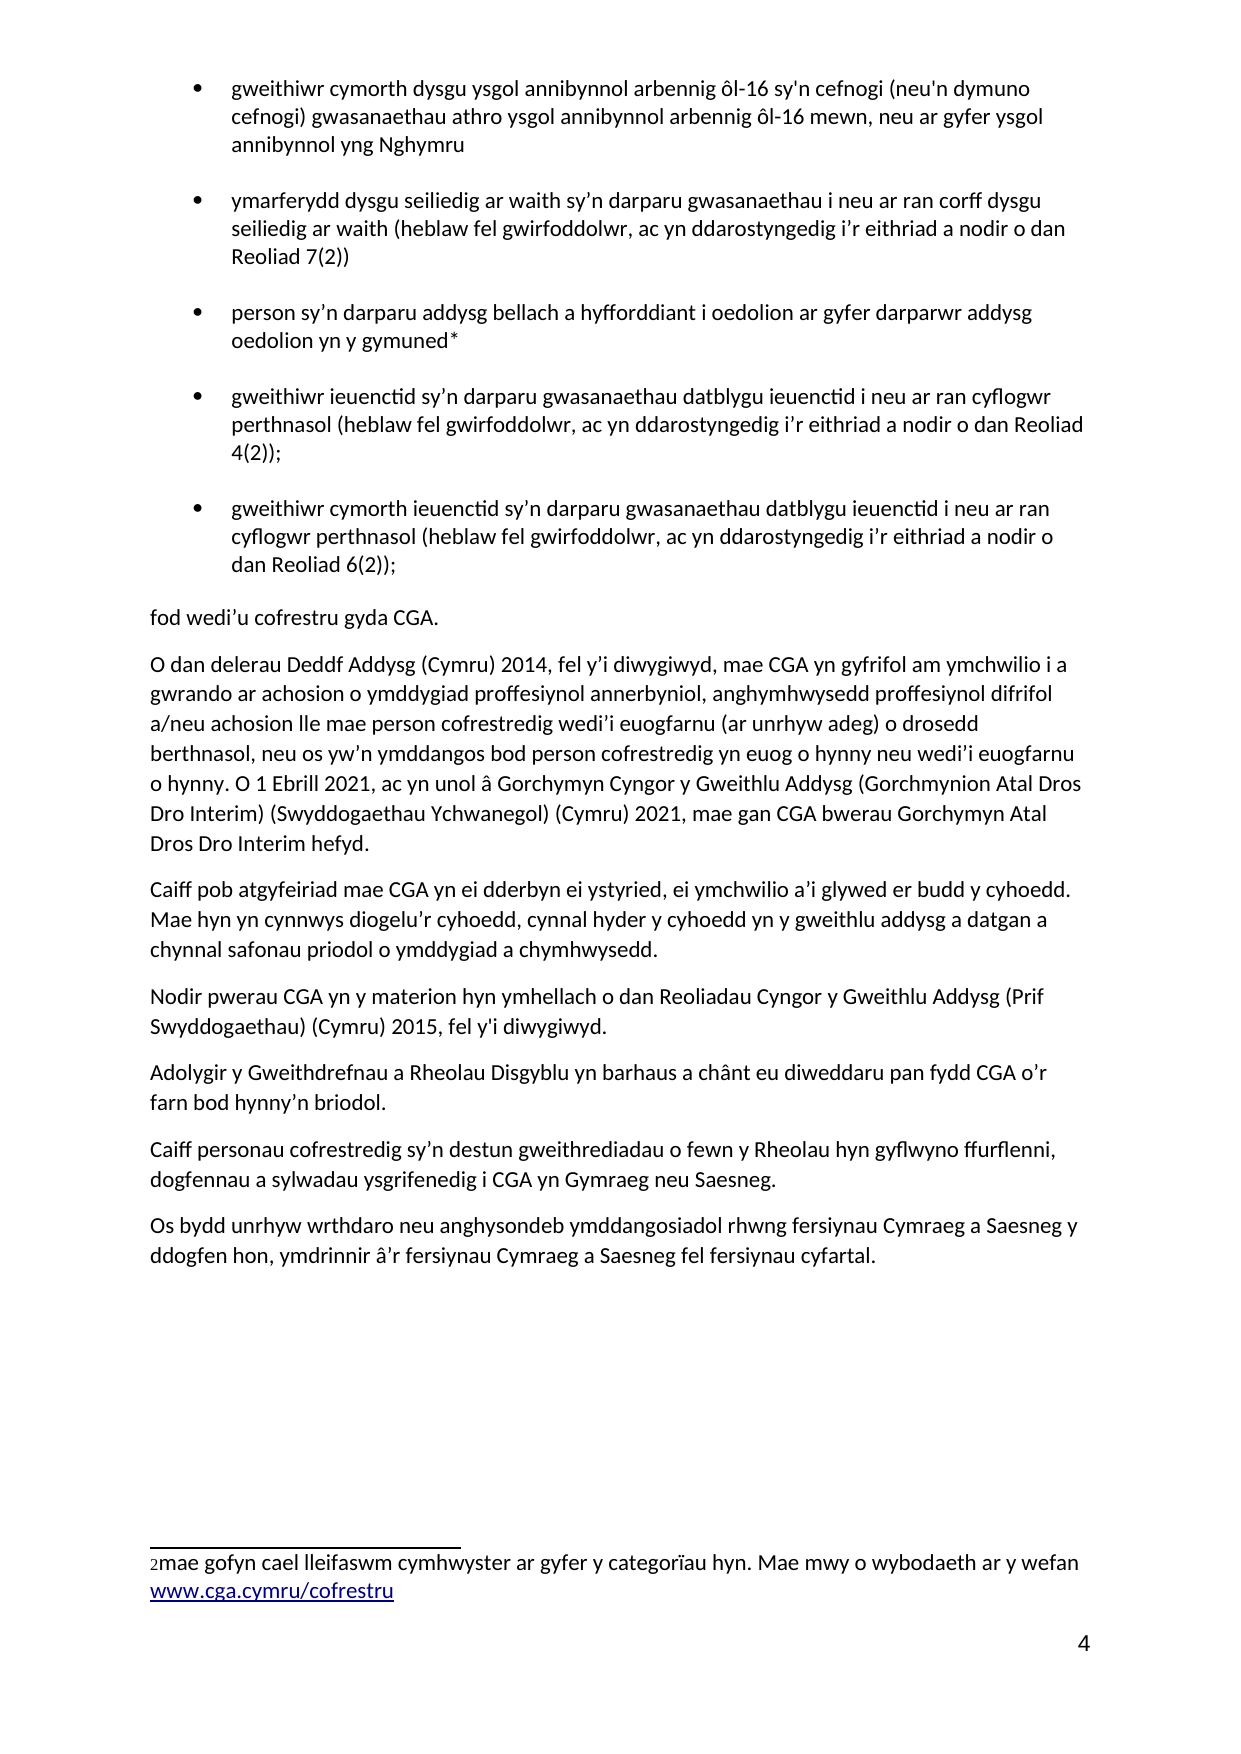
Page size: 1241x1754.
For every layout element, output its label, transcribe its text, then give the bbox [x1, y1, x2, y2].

list mae gofyn cael lleifaswm cymhwyster ar gyfer y categorïau hyn. Mae mwy o wybodaeth ar y wefan www.cga.cymru/cofrestru [150, 1548, 1090, 1604]
text Os bydd unrhyw wrthdaro neu anghysondeb ymddangosiadol rhwng fersiynau Cymraeg a Saesneg y ddogfen hon, ymdrinnir â’r fersiynau Cymraeg a Saesneg fel fersiynau cyfartal. [150, 1211, 1090, 1269]
list person sy’n darparu addysg bellach a hyfforddiant i oedolion ar gyfer darparwr addysg oedolion yn y gymuned* [194, 298, 1090, 354]
list gweithiwr cymorth dysgu ysgol annibynnol arbennig ôl-16 sy'n cefnogi (neu'n dymuno cefnogi) gwasanaethau athro ysgol annibynnol arbennig ôl-16 mewn, neu ar gyfer ysgol annibynnol yng Nghymru [194, 74, 1090, 158]
text Caiff personau cofrestredig sy’n destun gweithrediadau o fewn y Rheolau hyn gyflwyno ffurflenni, dogfennau a sylwadau ysgrifenedig i CGA yn Gymraeg neu Saesneg. [150, 1135, 1090, 1193]
text O dan delerau Deddf Addysg (Cymru) 2014, fel y’i diwygiwyd, mae CGA yn gyfrifol am ymchwilio i a gwrando ar achosion o ymddygiad proffesiynol annerbyniol, anghymhwysedd proffesiynol difrifol a/neu achosion lle mae person cofrestredig wedi’i euogfarnu (ar unrhyw adeg) o drosedd berthnasol, neu os yw’n ymddangos bod person cofrestredig yn euog o hynny neu wedi’i euogfarnu o hynny. O 1 Ebrill 2021, ac yn unol â Gorchymyn Cyngor y Gweithlu Addysg (Gorchmynion Atal Dros Dro Interim) (Swyddogaethau Ychwanegol) (Cymru) 2021, mae gan CGA bwerau Gorchymyn Atal Dros Dro Interim hefyd. [150, 650, 1090, 857]
list ymarferydd dysgu seiliedig ar waith sy’n darparu gwasanaethau i neu ar ran corff dysgu seiliedig ar waith (heblaw fel gwirfoddolwr, ac yn ddarostyngedig i’r eithriad a nodir o dan Reoliad 7(2)) [194, 186, 1090, 270]
list gweithiwr cymorth ieuenctid sy’n darparu gwasanaethau datblygu ieuenctid i neu ar ran cyflogwr perthnasol (heblaw fel gwirfoddolwr, ac yn ddarostyngedig i’r eithriad a nodir o dan Reoliad 6(2)); [194, 494, 1090, 578]
text Caiff pob atgyfeiriad mae CGA yn ei dderbyn ei ystyried, ei ymchwilio a’i glywed er budd y cyhoedd. Mae hyn yn cynnwys diogelu’r cyhoedd, cynnal hyder y cyhoedd yn y gweithlu addysg a datgan a chynnal safonau priodol o ymddygiad a chymhwysedd. [150, 876, 1090, 963]
text fod wedi’u cofrestru gyda CGA. [150, 603, 1090, 631]
list gweithiwr ieuenctid sy’n darparu gwasanaethau datblygu ieuenctid i neu ar ran cyflogwr perthnasol (heblaw fel gwirfoddolwr, ac yn ddarostyngedig i’r eithriad a nodir o dan Reoliad 4(2)); [194, 382, 1090, 466]
text Adolygir y Gweithdrefnau a Rheolau Disgyblu yn barhaus a chânt eu diweddaru pan fydd CGA o’r farn bod hynny’n briodol. [150, 1058, 1090, 1116]
text Nodir pwerau CGA yn y materion hyn ymhellach o dan Reoliadau Cyngor y Gweithlu Addysg (Prif Swyddogaethau) (Cymru) 2015, fel y'i diwygiwyd. [150, 982, 1090, 1040]
